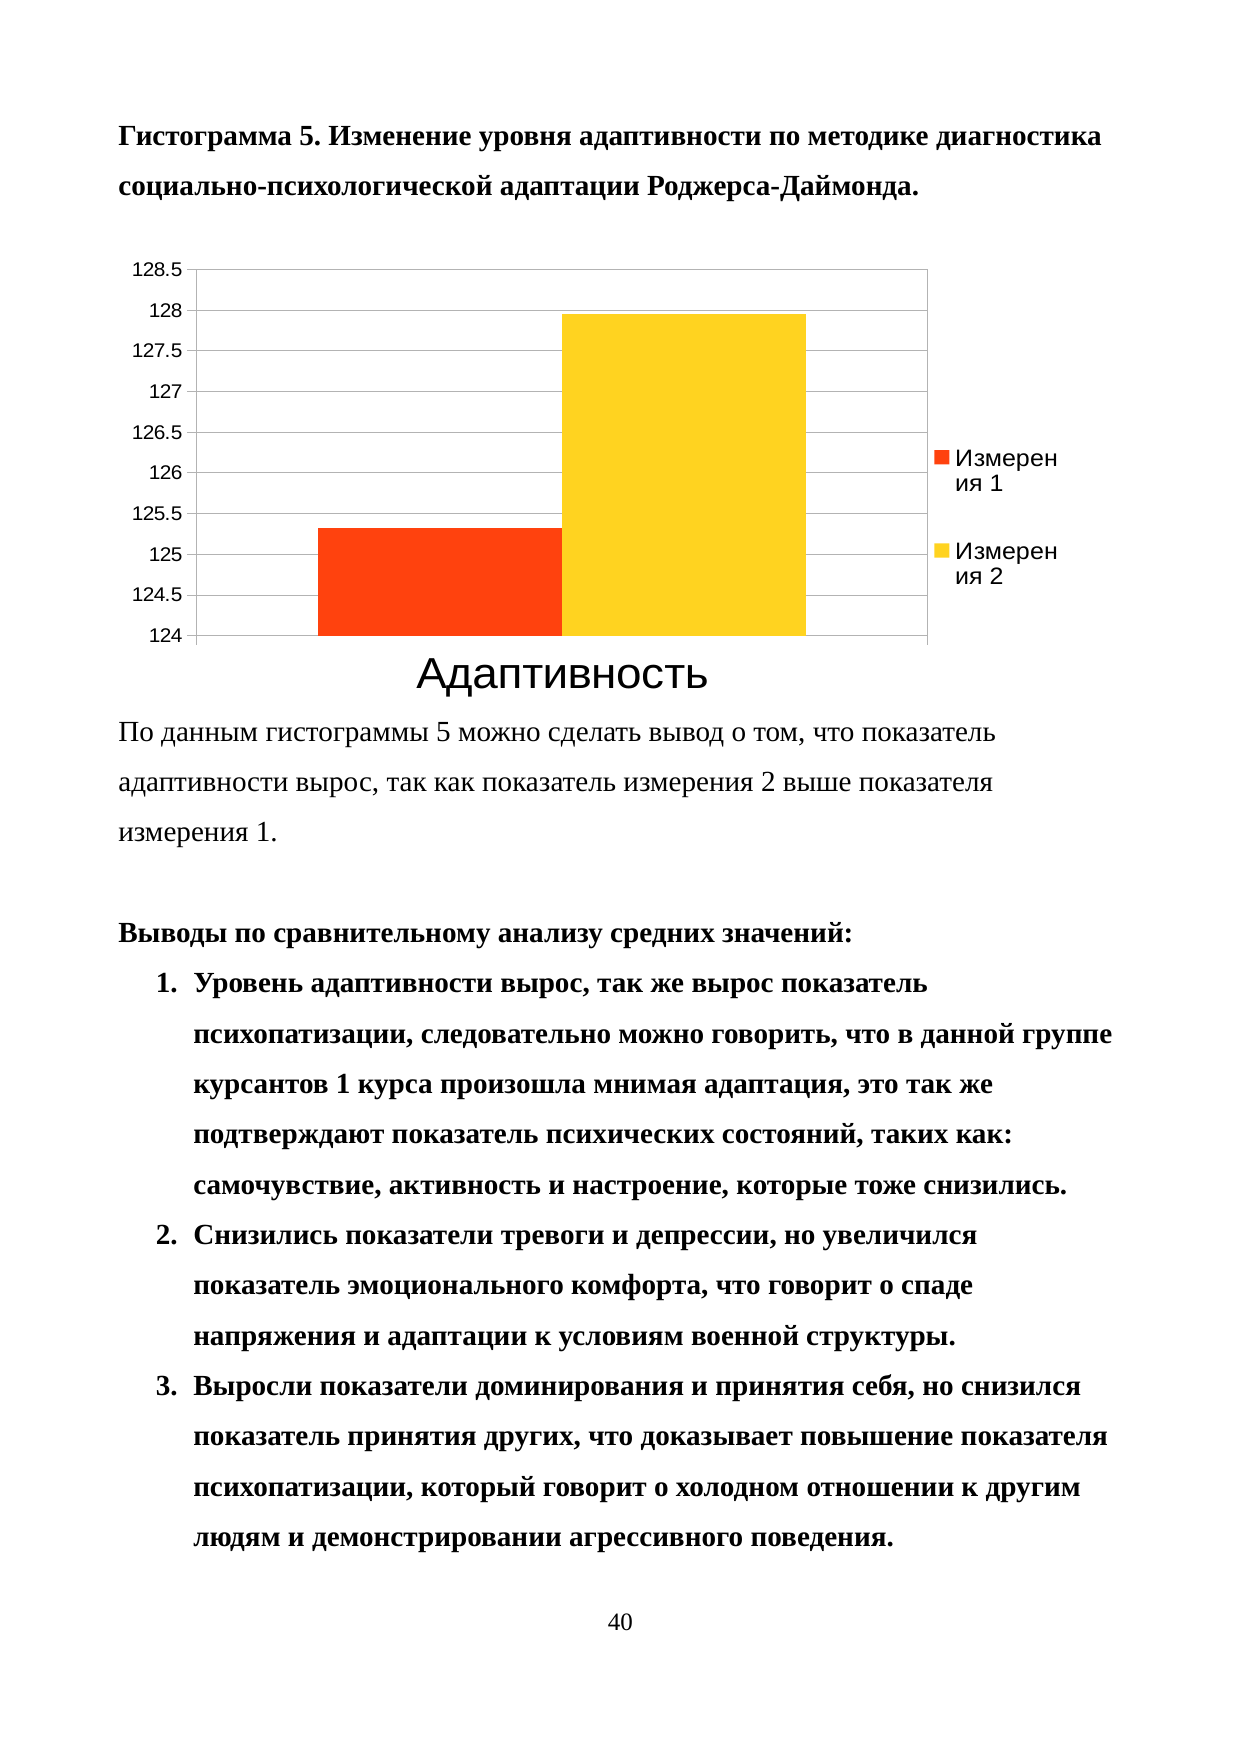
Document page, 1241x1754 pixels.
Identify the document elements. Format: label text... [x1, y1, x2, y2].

text По данным гистограммы 5 можно сделать вывод о том, что показатель адаптивности вырос, так как показатель измерения 2 выше показателя измерения 1. [118, 219, 1122, 848]
list Выросли показатели доминирования и принятия себя, но снизился показатель принятия других, что доказывает повышение показателя психопатизации, который говорит о холодном отношении к другим людям и демонстрировании агрессивного поведения. [156, 1368, 1122, 1552]
list Снизились показатели тревоги и депрессии, но увеличился показатель эмоционального комфорта, что говорит о спаде напряжения и адаптации к условиям военной структуры. [156, 1217, 1122, 1351]
text Гистограмма 5. Изменение уровня адаптивности по методике диагностика социально-психологической адаптации Роджерса-Даймонда. [118, 118, 1122, 202]
text Выводы по сравнительному анализу средних значений: [118, 915, 1122, 949]
list Уровень адаптивности вырос, так же вырос показатель психопатизации, следовательно можно говорить, что в данной группе курсантов 1 курса произошла мнимая адаптация, это так же подтверждают показатель психических состояний, таких как: самочувствие, активность и настроение, которые тоже снизились. [156, 966, 1122, 1200]
